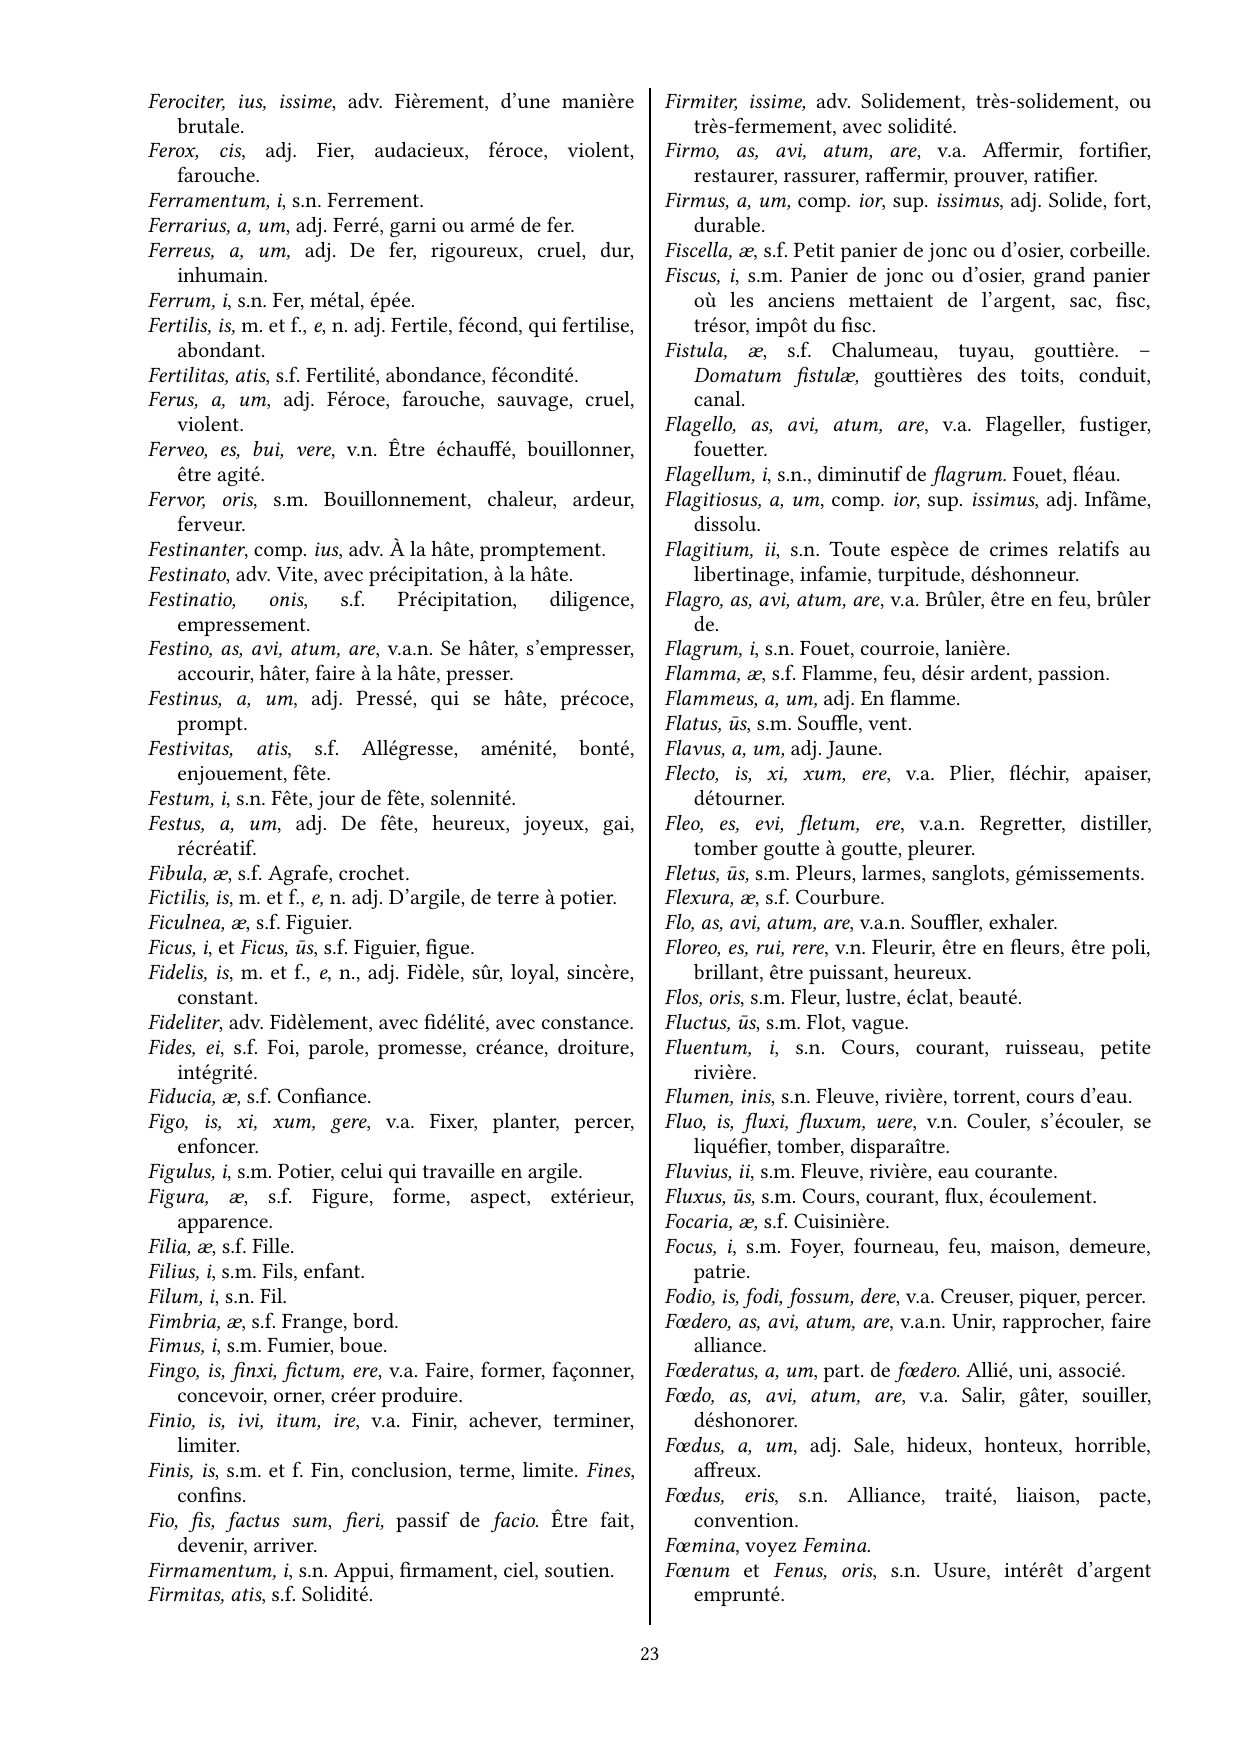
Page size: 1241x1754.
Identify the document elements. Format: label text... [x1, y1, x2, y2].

text Ferveo, es, bui, vere, v.n. Être échauffé, bouillonner, être agité. [148, 437, 635, 487]
text Flagrum, i, s.n. Fouet, courroie, lanière. [664, 636, 1152, 661]
text Festinanter, comp. ius, adv. À la hâte, promptement. [148, 537, 635, 562]
text Fœdero, as, avi, atum, are, v.a.n. Unir, rapprocher, faire alliance. [664, 1308, 1152, 1358]
text Fletus, ūs, s.m. Pleurs, larmes, sanglots, gémissements. [664, 860, 1152, 885]
text Fiducia, æ, s.f. Confiance. [148, 1084, 635, 1109]
text Flagitiosus, a, um, comp. ior, sup. issimus, adj. Infâme, dissolu. [664, 487, 1152, 537]
text Ferox, cis, adj. Fier, audacieux, féroce, violent, farouche. [148, 138, 635, 188]
text Festinatio, onis, s.f. Précipitation, diligence, empressement. [148, 586, 635, 636]
text Flecto, is, xi, xum, ere, v.a. Plier, fléchir, apaiser, détourner. [664, 761, 1152, 811]
text Fides, ei, s.f. Foi, parole, promesse, créance, droiture, intégrité. [148, 1034, 635, 1084]
text Fiscus, i, s.m. Panier de jonc ou d’osier, grand panier où les anciens mettaient de l’argent, sac, fisc, trésor, impôt du fisc. [664, 263, 1152, 337]
text Fidelis, is, m. et f., e, n., adj. Fidèle, sûr, loyal, sincère, constant. [148, 960, 635, 1010]
text Fluvius, ii, s.m. Fleuve, rivière, eau courante. [664, 1159, 1152, 1184]
text Flagello, as, avi, atum, are, v.a. Flageller, fustiger, fouetter. [664, 412, 1152, 462]
text Fertilis, is, m. et f., e, n. adj. Fertile, fécond, qui fertilise, abondant. [148, 313, 635, 362]
text Fœmina, voyez Femina. [664, 1532, 1152, 1557]
text Flumen, inis, s.n. Fleuve, rivière, torrent, cours d’eau. [664, 1084, 1152, 1109]
text Fimus, i, s.m. Fumier, boue. [148, 1333, 635, 1358]
text Ferreus, a, um, adj. De fer, rigoureux, cruel, dur, inhumain. [148, 238, 635, 288]
text Floreo, es, rui, rere, v.n. Fleurir, être en fleurs, être poli, brillant, être puissant, heureux. [664, 935, 1152, 985]
text Figura, æ, s.f. Figure, forme, aspect, extérieur, apparence. [148, 1184, 635, 1234]
text Fimbria, æ, s.f. Frange, bord. [148, 1308, 635, 1333]
text Flammeus, a, um, adj. En flamme. [664, 686, 1152, 711]
text Figo, is, xi, xum, gere, v.a. Fixer, planter, percer, enfoncer. [148, 1109, 635, 1159]
text Fictilis, is, m. et f., e, n. adj. D’argile, de terre à potier. [148, 885, 635, 910]
text Firmus, a, um, comp. ior, sup. issimus, adj. Solide, fort, durable. [664, 188, 1152, 238]
text Fistula, æ, s.f. Chalumeau, tuyau, gouttière. – Domatum fistulæ, gouttières des toits, conduit, canal. [664, 337, 1152, 412]
text Fleo, es, evi, fletum, ere, v.a.n. Regretter, distiller, tomber goutte à goutte, pleurer. [664, 811, 1152, 860]
text Firmo, as, avi, atum, are, v.a. Affermir, fortifier, restaurer, rassurer, raffermir, prouver, ratifier. [664, 138, 1152, 188]
text Fœdo, as, avi, atum, are, v.a. Salir, gâter, souiller, déshonorer. [664, 1383, 1152, 1433]
text Ficus, i, et Ficus, ūs, s.f. Figuier, figue. [148, 935, 635, 960]
text Fluctus, ūs, s.m. Flot, vague. [664, 1010, 1152, 1034]
text Festus, a, um, adj. De fête, heureux, joyeux, gai, récréatif. [148, 811, 635, 860]
text Flo, as, avi, atum, are, v.a.n. Souffler, exhaler. [664, 910, 1152, 935]
text Flamma, æ, s.f. Flamme, feu, désir ardent, passion. [664, 661, 1152, 686]
text Flavus, a, um, adj. Jaune. [664, 736, 1152, 761]
text Ferramentum, i, s.n. Ferrement. [148, 188, 635, 213]
text Firmamentum, i, s.n. Appui, firmament, ciel, soutien. [148, 1557, 635, 1582]
text Fœdus, a, um, adj. Sale, hideux, honteux, horrible, affreux. [664, 1433, 1152, 1483]
text Fervor, oris, s.m. Bouillonnement, chaleur, ardeur, ferveur. [148, 487, 635, 537]
text Flagellum, i, s.n., diminutif de flagrum. Fouet, fléau. [664, 462, 1152, 487]
text Ficulnea, æ, s.f. Figuier. [148, 910, 635, 935]
text Filum, i, s.n. Fil. [148, 1283, 635, 1308]
text Ferus, a, um, adj. Féroce, farouche, sauvage, cruel, violent. [148, 387, 635, 437]
text Finio, is, ivi, itum, ire, v.a. Finir, achever, terminer, limiter. [148, 1408, 635, 1458]
text Fio, fis, factus sum, fieri, passif de facio. Être fait, devenir, arriver. [148, 1508, 635, 1557]
text Fideliter, adv. Fidèlement, avec fidélité, avec constance. [148, 1010, 635, 1034]
text Festinato, adv. Vite, avec précipitation, à la hâte. [148, 562, 635, 586]
text Fodio, is, fodi, fossum, dere, v.a. Creuser, piquer, percer. [664, 1283, 1152, 1308]
text Fluentum, i, s.n. Cours, courant, ruisseau, petite rivière. [664, 1034, 1152, 1084]
text Flos, oris, s.m. Fleur, lustre, éclat, beauté. [664, 985, 1152, 1010]
text Fingo, is, finxi, fictum, ere, v.a. Faire, former, façonner, concevoir, orner, créer produire. [148, 1358, 635, 1408]
text Ferrarius, a, um, adj. Ferré, garni ou armé de fer. [148, 213, 635, 238]
text Fibula, æ, s.f. Agrafe, crochet. [148, 860, 635, 885]
text Festum, i, s.n. Fête, jour de fête, solennité. [148, 786, 635, 811]
text Flatus, ūs, s.m. Souffle, vent. [664, 711, 1152, 736]
text Fluo, is, fluxi, fluxum, uere, v.n. Couler, s’écouler, se liquéfier, tomber, disparaître. [664, 1109, 1152, 1159]
text Ferrum, i, s.n. Fer, métal, épée. [148, 288, 635, 313]
text Fertilitas, atis, s.f. Fertilité, abondance, fécondité. [148, 362, 635, 387]
text Firmiter, issime, adv. Solidement, très-solidement, ou très-fermement, avec solidité. [664, 88, 1152, 138]
text Filia, æ, s.f. Fille. [148, 1234, 635, 1259]
text Fiscella, æ, s.f. Petit panier de jonc ou d’osier, corbeille. [664, 238, 1152, 263]
text Focus, i, s.m. Foyer, fourneau, feu, maison, demeure, patrie. [664, 1234, 1152, 1283]
text Festino, as, avi, atum, are, v.a.n. Se hâter, s’empresser, accourir, hâter, faire à la hâte, presser. [148, 636, 635, 686]
text Filius, i, s.m. Fils, enfant. [148, 1259, 635, 1283]
text Finis, is, s.m. et f. Fin, conclusion, terme, limite. Fines, confins. [148, 1458, 635, 1508]
text Fœderatus, a, um, part. de fœdero. Allié, uni, associé. [664, 1358, 1152, 1383]
text Fœdus, eris, s.n. Alliance, traité, liaison, pacte, convention. [664, 1483, 1152, 1532]
text Flagitium, ii, s.n. Toute espèce de crimes relatifs au libertinage, infamie, turpitude, déshonneur. [664, 537, 1152, 586]
text Flagro, as, avi, atum, are, v.a. Brûler, être en feu, brûler de. [664, 586, 1152, 636]
text Fluxus, ūs, s.m. Cours, courant, flux, écoulement. [664, 1184, 1152, 1209]
text Fœnum et Fenus, oris, s.n. Usure, intérêt d’argent emprunté. [664, 1557, 1152, 1607]
text Flexura, æ, s.f. Courbure. [664, 885, 1152, 910]
text Festinus, a, um, adj. Pressé, qui se hâte, précoce, prompt. [148, 686, 635, 736]
text Ferociter, ius, issime, adv. Fièrement, d’une manière brutale. [148, 88, 635, 138]
text Figulus, i, s.m. Potier, celui qui travaille en argile. [148, 1159, 635, 1184]
text Festivitas, atis, s.f. Allégresse, aménité, bonté, enjouement, fête. [148, 736, 635, 786]
text Firmitas, atis, s.f. Solidité. [148, 1582, 635, 1607]
text Focaria, æ, s.f. Cuisinière. [664, 1209, 1152, 1234]
